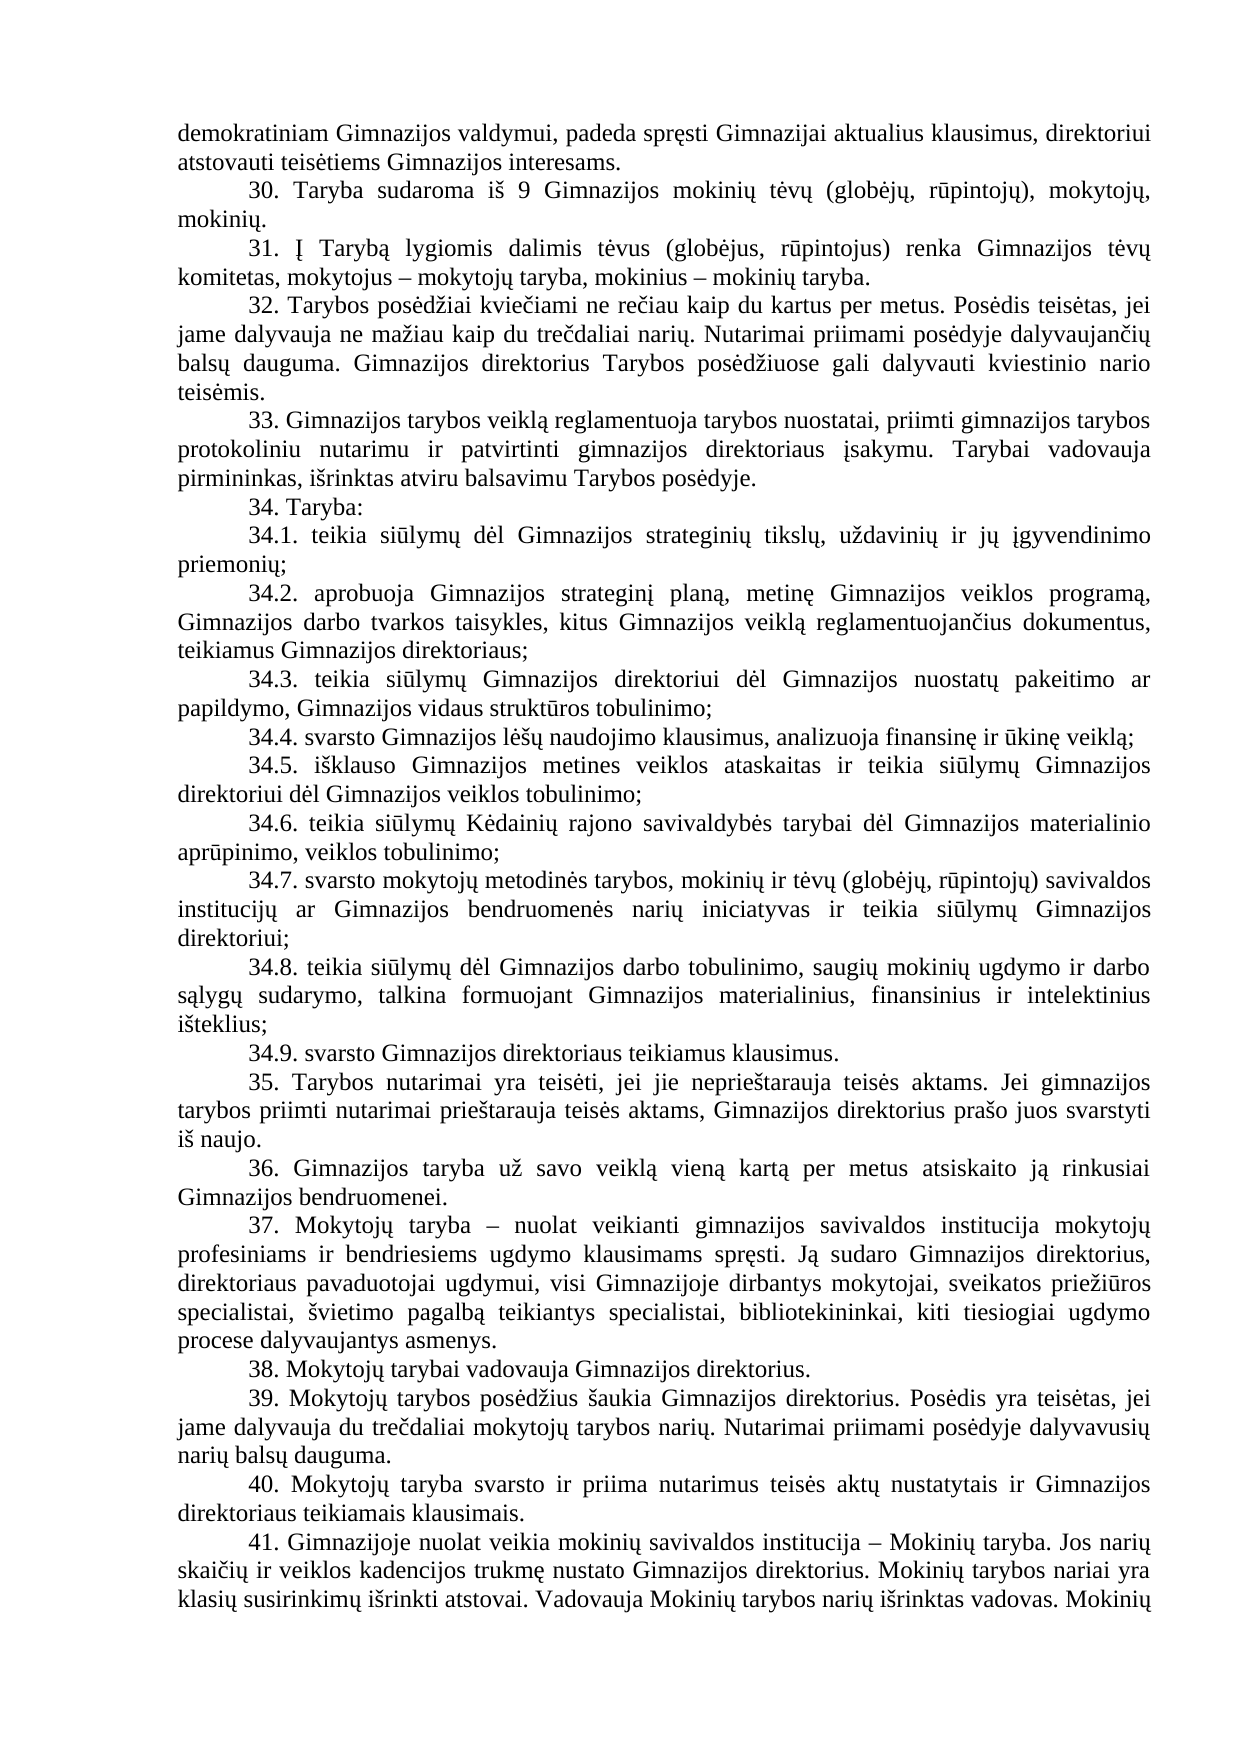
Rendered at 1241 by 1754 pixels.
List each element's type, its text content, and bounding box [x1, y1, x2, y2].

text 36. Gimnazijos taryba už savo veiklą vieną kartą per metus atsiskaito ją rinkusiai Gimnazijos bendruomenei. [177, 1153, 1152, 1211]
text 34.8. teikia siūlymų dėl Gimnazijos darbo tobulinimo, saugių mokinių ugdymo ir darbo sąlygų sudarymo, talkina formuojant Gimnazijos materialinius, finansinius ir intelektinius išteklius; [177, 952, 1152, 1038]
text 38. Mokytojų tarybai vadovauja Gimnazijos direktorius. [177, 1354, 1152, 1383]
text 34.6. teikia siūlymų Kėdainių rajono savivaldybės tarybai dėl Gimnazijos materialinio aprūpinimo, veiklos tobulinimo; [177, 808, 1152, 866]
text 39. Mokytojų tarybos posėdžius šaukia Gimnazijos direktorius. Posėdis yra teisėtas, jei jame dalyvauja du trečdaliai mokytojų tarybos narių. Nutarimai priimami posėdyje dalyvavusių narių balsų dauguma. [177, 1383, 1152, 1469]
text 31. Į Tarybą lygiomis dalimis tėvus (globėjus, rūpintojus) renka Gimnazijos tėvų komitetas, mokytojus – mokytojų taryba, mokinius – mokinių taryba. [177, 233, 1152, 291]
text 34.9. svarsto Gimnazijos direktoriaus teikiamus klausimus. [177, 1038, 1152, 1067]
text 41. Gimnazijoje nuolat veikia mokinių savivaldos institucija – Mokinių taryba. Jos narių skaičių ir veiklos kadencijos trukmę nustato Gimnazijos direktorius. Mokinių tarybos nariai yra klasių susirinkimų išrinkti atstovai. Vadovauja Mokinių tarybos narių išrinktas vadovas. Mokinių [177, 1527, 1152, 1613]
text 35. Tarybos nutarimai yra teisėti, jei jie neprieštarauja teisės aktams. Jei gimnazijos tarybos priimti nutarimai prieštarauja teisės aktams, Gimnazijos direktorius prašo juos svarstyti iš naujo. [177, 1067, 1152, 1153]
text 33. Gimnazijos tarybos veiklą reglamentuoja tarybos nuostatai, priimti gimnazijos tarybos protokoliniu nutarimu ir patvirtinti gimnazijos direktoriaus įsakymu. Tarybai vadovauja pirmininkas, išrinktas atviru balsavimu Tarybos posėdyje. [177, 406, 1152, 492]
text 34.7. svarsto mokytojų metodinės tarybos, mokinių ir tėvų (globėjų, rūpintojų) savivaldos institucijų ar Gimnazijos bendruomenės narių iniciatyvas ir teikia siūlymų Gimnazijos direktoriui; [177, 866, 1152, 952]
text 40. Mokytojų taryba svarsto ir priima nutarimus teisės aktų nustatytais ir Gimnazijos direktoriaus teikiamais klausimais. [177, 1469, 1152, 1527]
text 32. Tarybos posėdžiai kviečiami ne rečiau kaip du kartus per metus. Posėdis teisėtas, jei jame dalyvauja ne mažiau kaip du trečdaliai narių. Nutarimai priimami posėdyje dalyvaujančių balsų dauguma. Gimnazijos direktorius Tarybos posėdžiuose gali dalyvauti kviestinio nario teisėmis. [177, 291, 1152, 406]
text 34.2. aprobuoja Gimnazijos strateginį planą, metinę Gimnazijos veiklos programą, Gimnazijos darbo tvarkos taisykles, kitus Gimnazijos veiklą reglamentuojančius dokumentus, teikiamus Gimnazijos direktoriaus; [177, 578, 1152, 664]
text 30. Taryba sudaroma iš 9 Gimnazijos mokinių tėvų (globėjų, rūpintojų), mokytojų, mokinių. [177, 176, 1152, 233]
text 34.3. teikia siūlymų Gimnazijos direktoriui dėl Gimnazijos nuostatų pakeitimo ar papildymo, Gimnazijos vidaus struktūros tobulinimo; [177, 664, 1152, 722]
text 34.1. teikia siūlymų dėl Gimnazijos strateginių tikslų, uždavinių ir jų įgyvendinimo priemonių; [177, 521, 1152, 578]
text 34. Taryba: [177, 492, 1152, 521]
text 37. Mokytojų taryba – nuolat veikianti gimnazijos savivaldos institucija mokytojų profesiniams ir bendriesiems ugdymo klausimams spręsti. Ją sudaro Gimnazijos direktorius, direktoriaus pavaduotojai ugdymui, visi Gimnazijoje dirbantys mokytojai, sveikatos priežiūros specialistai, švietimo pagalbą teikiantys specialistai, bibliotekininkai, kiti tiesiogiai ugdymo procese dalyvaujantys asmenys. [177, 1211, 1152, 1354]
text 34.5. išklauso Gimnazijos metines veiklos ataskaitas ir teikia siūlymų Gimnazijos direktoriui dėl Gimnazijos veiklos tobulinimo; [177, 751, 1152, 808]
text 34.4. svarsto Gimnazijos lėšų naudojimo klausimus, analizuoja finansinę ir ūkinę veiklą; [177, 722, 1152, 751]
text demokratiniam Gimnazijos valdymui, padeda spręsti Gimnazijai aktualius klausimus, direktoriui atstovauti teisėtiems Gimnazijos interesams. [177, 118, 1152, 176]
